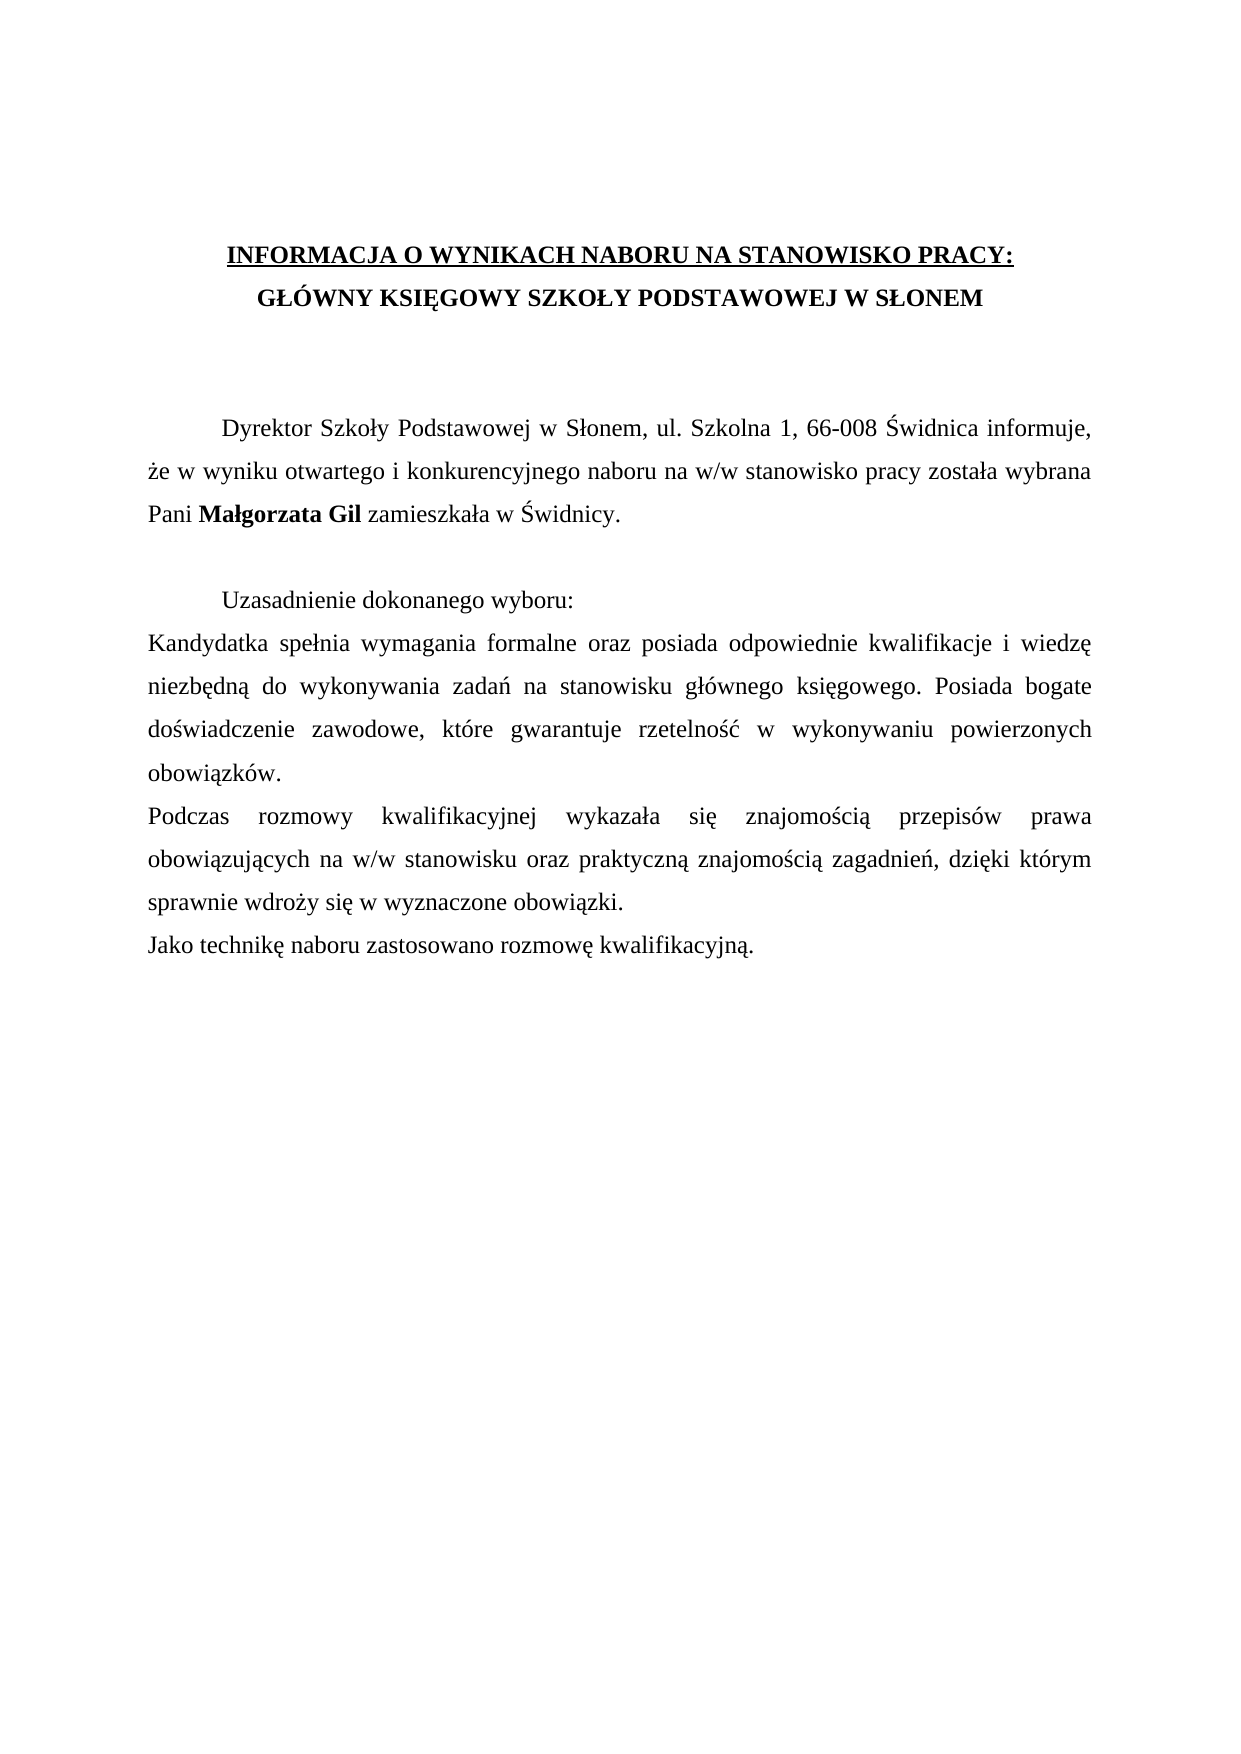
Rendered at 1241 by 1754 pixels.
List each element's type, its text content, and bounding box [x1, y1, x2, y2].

text Kandydatka spełnia wymagania formalne oraz posiada odpowiednie kwalifikacje i wiedzę niezbędną do wykonywania zadań na stanowisku głównego księgowego. Posiada bogate doświadczenie zawodowe, które gwarantuje rzetelność w wykonywaniu powierzonych obowiązków. [148, 628, 1093, 786]
text Uzasadnienie dokonanego wyboru: [148, 585, 1093, 614]
text Jako technikę naboru zastosowano rozmowę kwalifikacyjną. [148, 930, 1093, 959]
text GŁÓWNY KSIĘGOWY SZKOŁY PODSTAWOWEJ W SŁONEM [148, 283, 1093, 312]
text Podczas rozmowy kwalifikacyjnej wykazała się znajomością przepisów prawa obowiązujących na w/w stanowisku oraz praktyczną znajomością zagadnień, dzięki którym sprawnie wdroży się w wyznaczone obowiązki. [148, 801, 1093, 916]
text Dyrektor Szkoły Podstawowej w Słonem, ul. Szkolna 1, 66-008 Świdnica informuje, że w wyniku otwartego i konkurencyjnego naboru na w/w stanowisko pracy została wybrana Pani Małgorzata Gil zamieszkała w Świdnicy. [148, 413, 1093, 528]
text INFORMACJA O WYNIKACH NABORU NA STANOWISKO PRACY: [148, 240, 1093, 269]
